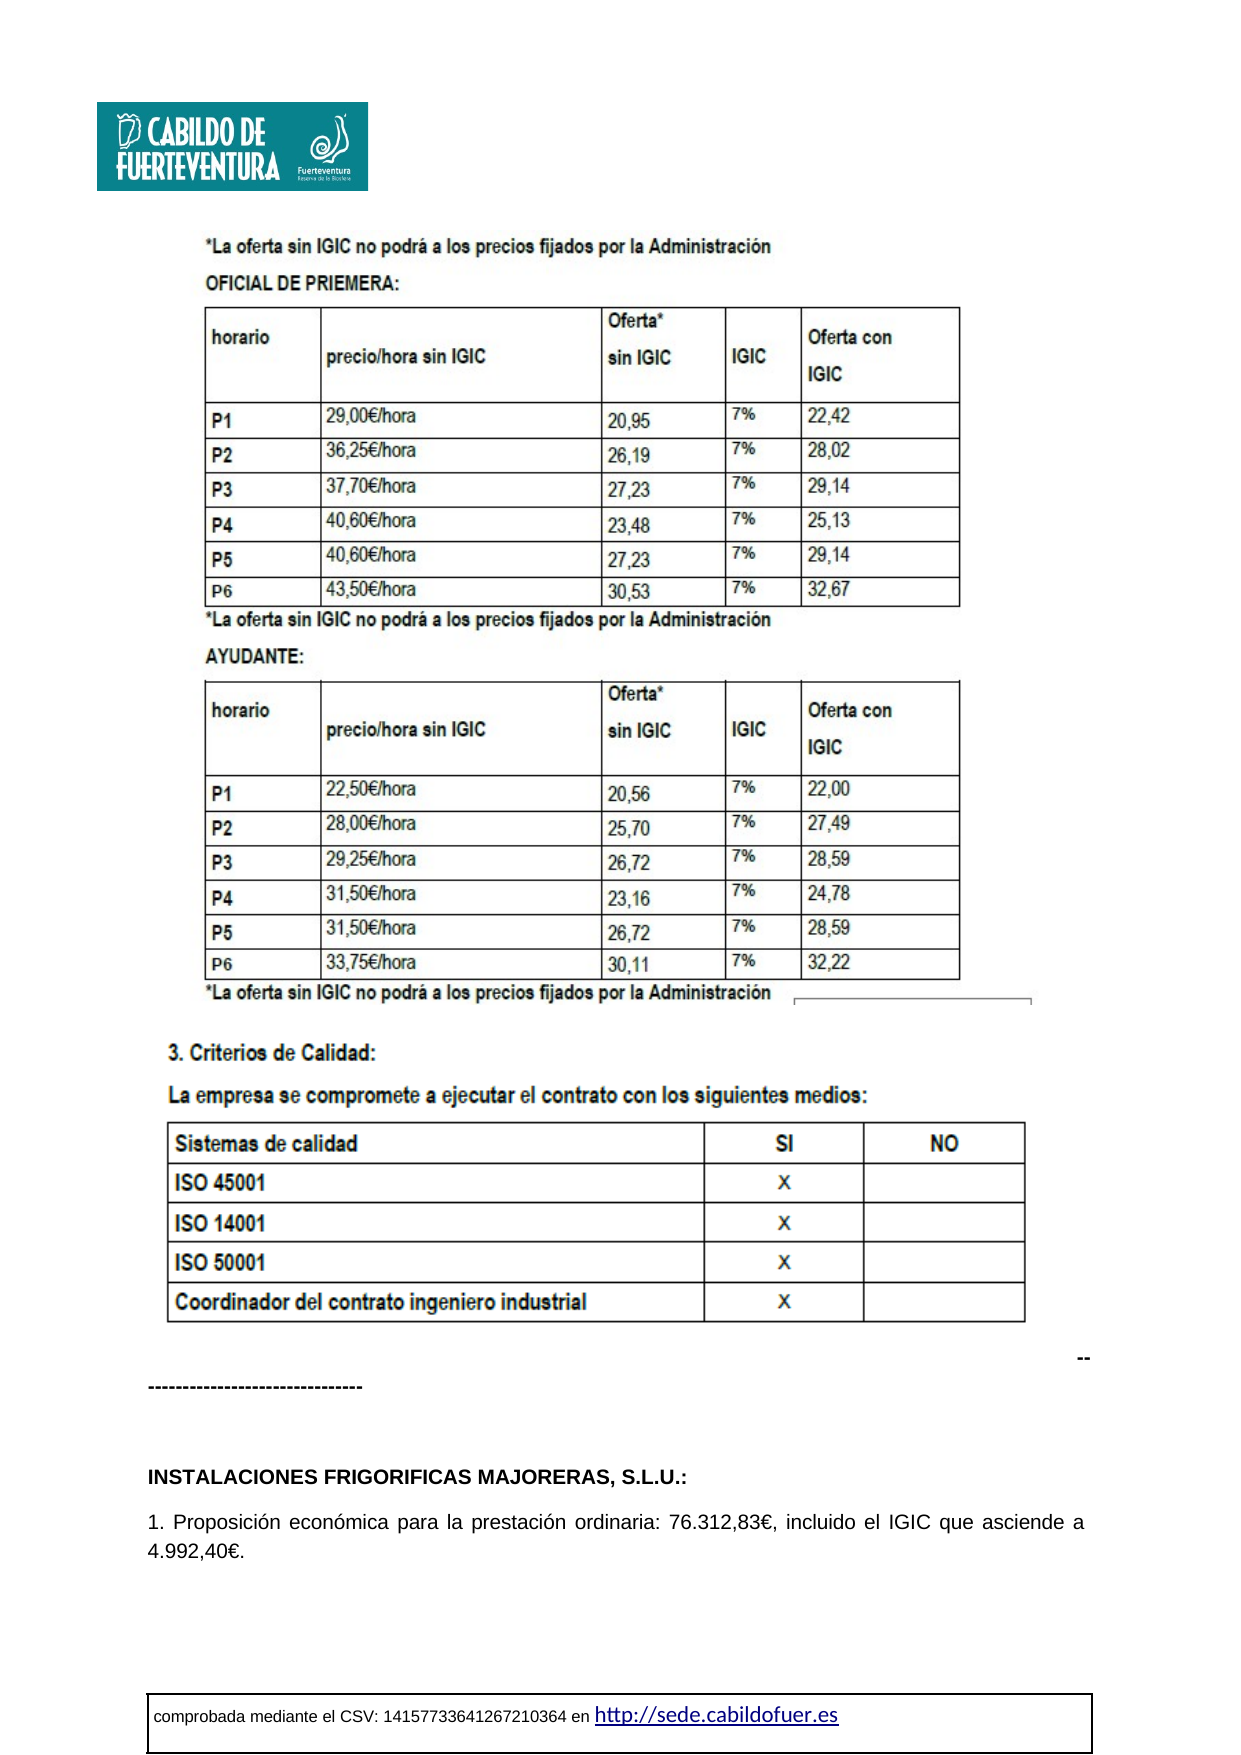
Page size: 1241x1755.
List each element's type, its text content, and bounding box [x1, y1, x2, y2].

subtitle -- [85, 1345, 1090, 1369]
text ------------------------------- [148, 1374, 1107, 1398]
text INSTALACIONES FRIGORIFICAS MAJORERAS, S.L.U.: [148, 1465, 1107, 1489]
text 1. Proposición económica para la prestación ordinaria: 76.312,83€, incluido el IGIC que asciende a 4.992,40€. [147, 1510, 1107, 1563]
